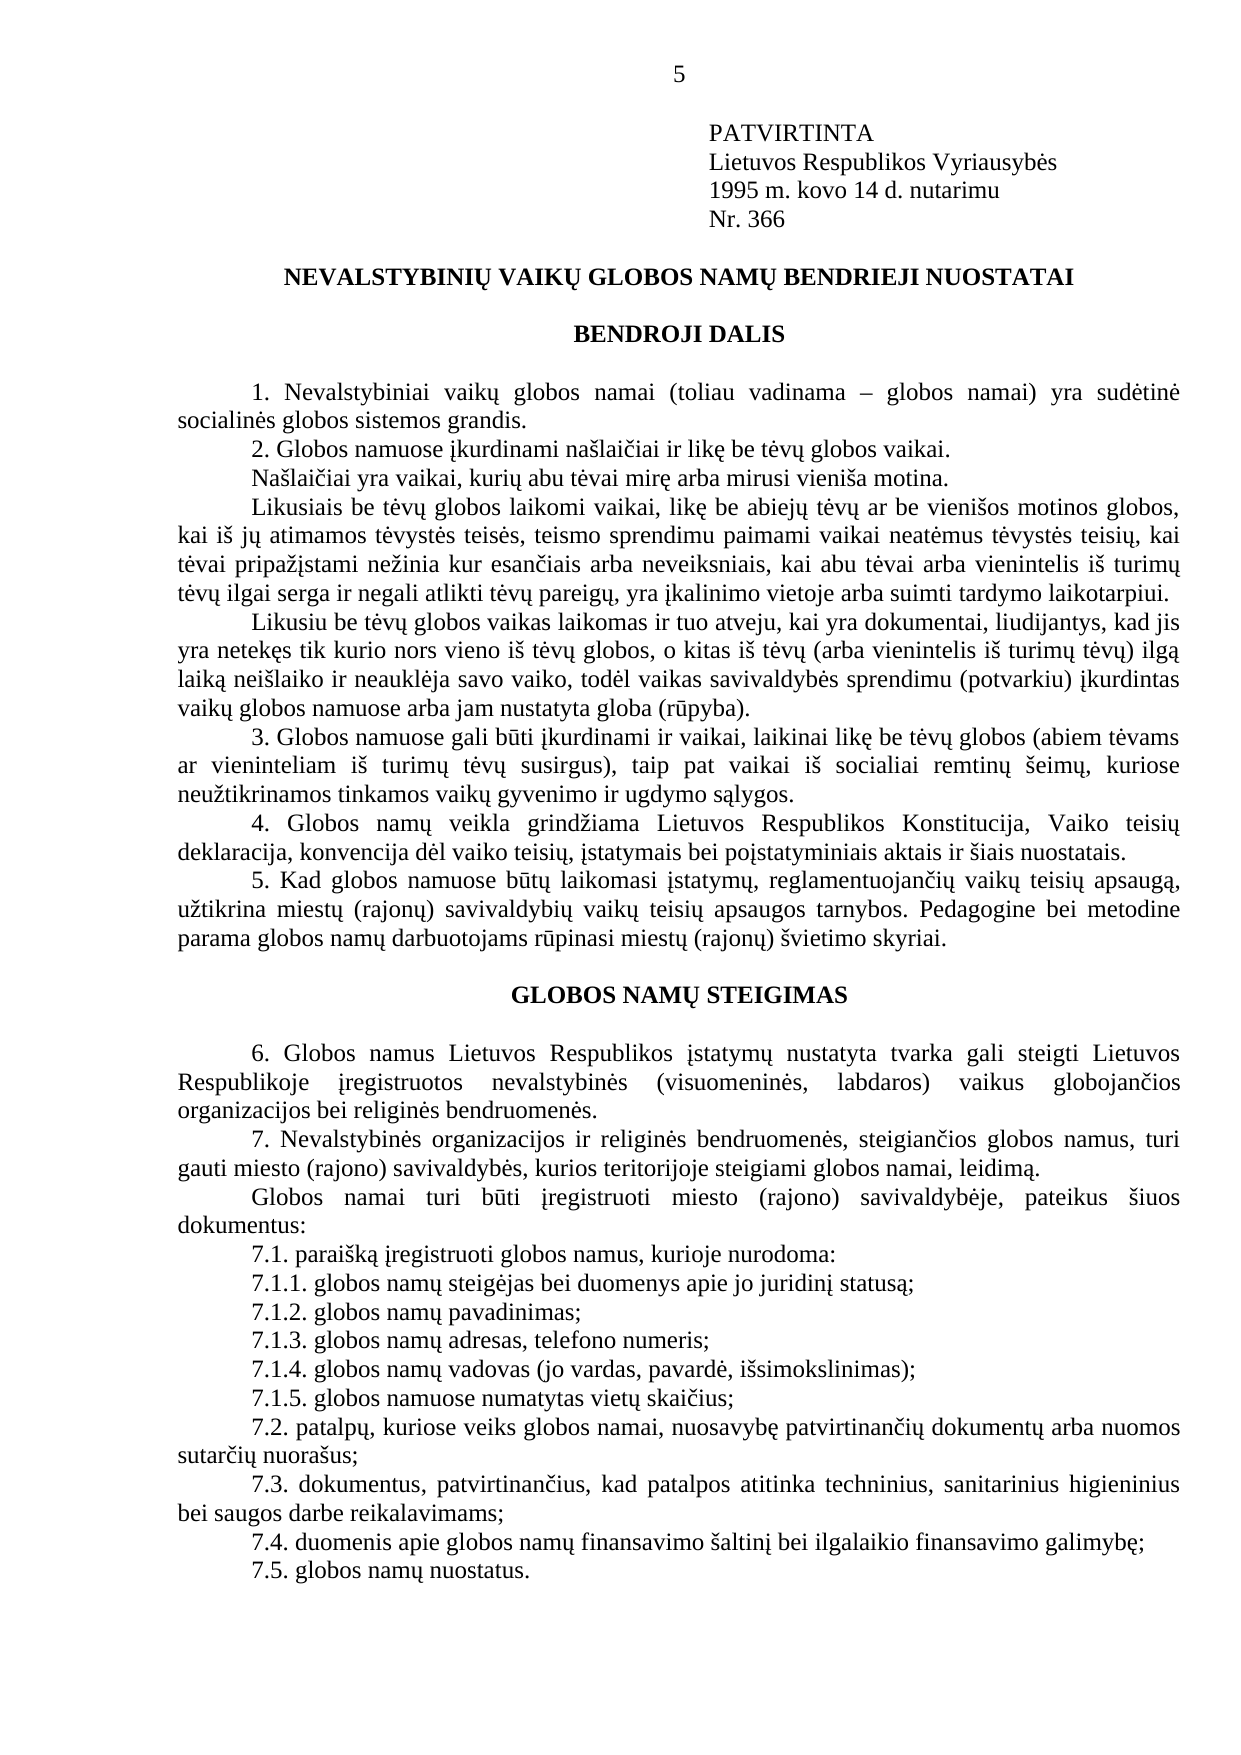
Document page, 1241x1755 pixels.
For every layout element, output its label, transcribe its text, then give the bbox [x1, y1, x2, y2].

text Likusiu be tėvų globos vaikas laikomas ir tuo atveju, kai yra dokumentai, liudijantys, kad jis yra netekęs tik kurio nors vieno iš tėvų globos, o kitas iš tėvų (arba vienintelis iš turimų tėvų) ilgą laiką neišlaiko ir neauklėja savo vaiko, todėl vaikas savivaldybės sprendimu (potvarkiu) įkurdintas vaikų globos namuose arba jam nustatyta globa (rūpyba). [177, 607, 1181, 722]
text NEVALSTYBINIŲ VAIKŲ GLOBOS NAMŲ BENDRIEJI NUOSTATAI [177, 262, 1181, 291]
text Globos namai turi būti įregistruoti miesto (rajono) savivaldybėje, pateikus šiuos dokumentus: [177, 1182, 1181, 1239]
text 7. Nevalstybinės organizacijos ir religinės bendruomenės, steigiančios globos namus, turi gauti miesto (rajono) savivaldybės, kurios teritorijoje steigiami globos namai, leidimą. [177, 1124, 1181, 1182]
text 7.1.3. globos namų adresas, telefono numeris; [177, 1326, 1181, 1354]
text 5. Kad globos namuose būtų laikomasi įstatymų, reglamentuojančių vaikų teisių apsaugą, užtikrina miestų (rajonų) savivaldybių vaikų teisių apsaugos tarnybos. Pedagogine bei metodine parama globos namų darbuotojams rūpinasi miestų (rajonų) švietimo skyriai. [177, 866, 1181, 952]
text Lietuvos Respublikos Vyriausybės [177, 147, 1181, 176]
text 6. Globos namus Lietuvos Respublikos įstatymų nustatyta tvarka gali steigti Lietuvos Respublikoje įregistruotos nevalstybinės (visuomeninės, labdaros) vaikus globojančios organizacijos bei religinės bendruomenės. [177, 1038, 1181, 1124]
text 7.1.2. globos namų pavadinimas; [177, 1297, 1181, 1326]
text 1. Nevalstybiniai vaikų globos namai (toliau vadinama – globos namai) yra sudėtinė socialinės globos sistemos grandis. [177, 377, 1181, 434]
text 7.1.4. globos namų vadovas (jo vardas, pavardė, išsimokslinimas); [177, 1354, 1181, 1383]
text 7.2. patalpų, kuriose veiks globos namai, nuosavybę patvirtinančių dokumentų arba nuomos sutarčių nuorašus; [177, 1412, 1181, 1469]
text 7.4. duomenis apie globos namų finansavimo šaltinį bei ilgalaikio finansavimo galimybę; [177, 1527, 1181, 1556]
text 7.3. dokumentus, patvirtinančius, kad patalpos atitinka techninius, sanitarinius higieninius bei saugos darbe reikalavimams; [177, 1469, 1181, 1527]
text PATVIRTINTA [177, 118, 1181, 147]
text BENDROJI DALIS [177, 319, 1181, 348]
text Našlaičiai yra vaikai, kurių abu tėvai mirę arba mirusi vieniša motina. [177, 463, 1181, 492]
text GLOBOS NAMŲ STEIGIMAS [177, 981, 1181, 1009]
text 7.5. globos namų nuostatus. [177, 1556, 1181, 1584]
text 7.1.5. globos namuose numatytas vietų skaičius; [177, 1383, 1181, 1412]
text Nr. 366 [177, 204, 1181, 233]
text 4. Globos namų veikla grindžiama Lietuvos Respublikos Konstitucija, Vaiko teisių deklaracija, konvencija dėl vaiko teisių, įstatymais bei poįstatyminiais aktais ir šiais nuostatais. [177, 808, 1181, 866]
text 1995 m. kovo 14 d. nutarimu [177, 176, 1181, 204]
text Likusiais be tėvų globos laikomi vaikai, likę be abiejų tėvų ar be vienišos motinos globos, kai iš jų atimamos tėvystės teisės, teismo sprendimu paimami vaikai neatėmus tėvystės teisių, kai tėvai pripažįstami nežinia kur esančiais arba neveiksniais, kai abu tėvai arba vienintelis iš turimų tėvų ilgai serga ir negali atlikti tėvų pareigų, yra įkalinimo vietoje arba suimti tardymo laikotarpiui. [177, 492, 1181, 607]
text 7.1.1. globos namų steigėjas bei duomenys apie jo juridinį statusą; [177, 1268, 1181, 1297]
text 2. Globos namuose įkurdinami našlaičiai ir likę be tėvų globos vaikai. [177, 434, 1181, 463]
text 7.1. paraišką įregistruoti globos namus, kurioje nurodoma: [177, 1239, 1181, 1268]
text 3. Globos namuose gali būti įkurdinami ir vaikai, laikinai likę be tėvų globos (abiem tėvams ar vieninteliam iš turimų tėvų susirgus), taip pat vaikai iš socialiai remtinų šeimų, kuriose neužtikrinamos tinkamos vaikų gyvenimo ir ugdymo sąlygos. [177, 722, 1181, 808]
